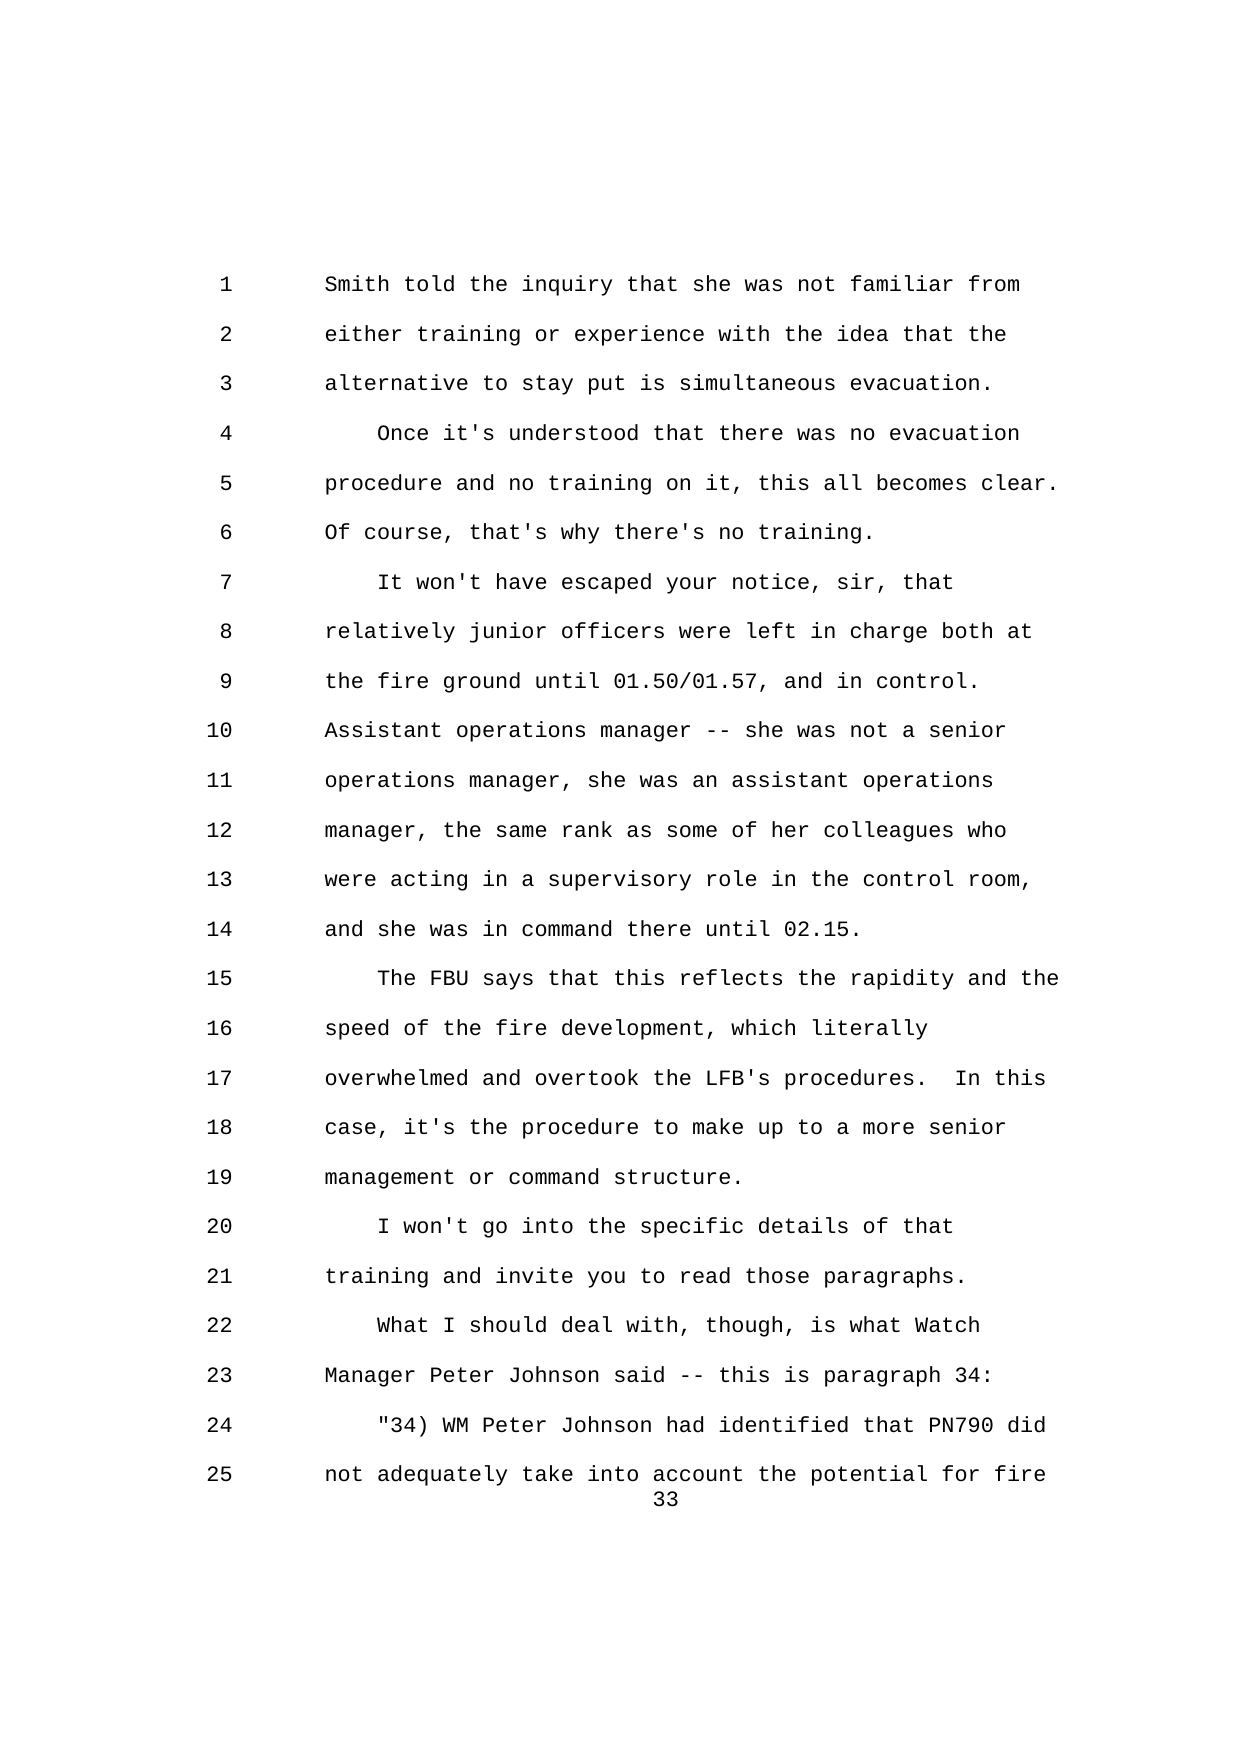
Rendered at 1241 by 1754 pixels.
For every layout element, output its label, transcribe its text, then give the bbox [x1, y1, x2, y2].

text 23 Manager Peter Johnson said -- this is paragraph 34: [75, 1364, 1165, 1389]
text 24 "34) WM Peter Johnson had identified that PN790 did [75, 1414, 1165, 1438]
text 18 case, it's the procedure to make up to a more senior [75, 1116, 1165, 1141]
text 9 the fire ground until 01.50/01.57, and in control. [75, 670, 1165, 695]
text 2 either training or experience with the idea that the [75, 323, 1165, 348]
text 21 training and invite you to read those paragraphs. [75, 1265, 1165, 1290]
text 16 speed of the fire development, which literally [75, 1017, 1165, 1042]
text 17 overwhelmed and overtook the LFB's procedures. In this [75, 1067, 1165, 1091]
text 3 alternative to stay put is simultaneous evacuation. [75, 372, 1165, 397]
text 8 relatively junior officers were left in charge both at [75, 620, 1165, 645]
text 22 What I should deal with, though, is what Watch [75, 1314, 1165, 1339]
text 12 manager, the same rank as some of her colleagues who [75, 819, 1165, 843]
text 15 The FBU says that this reflects the rapidity and the [75, 967, 1165, 992]
text 10 Assistant operations manager -- she was not a senior [75, 719, 1165, 744]
text 7 It won't have escaped your notice, sir, that [75, 571, 1165, 596]
text 20 I won't go into the specific details of that [75, 1215, 1165, 1240]
text 33 [75, 1488, 1165, 1513]
text 25 not adequately take into account the potential for fire [75, 1463, 1165, 1488]
text 1 Smith told the inquiry that she was not familiar from [75, 273, 1165, 298]
text 6 Of course, that's why there's no training. [75, 521, 1165, 546]
text 5 procedure and no training on it, this all becomes clear. [75, 472, 1165, 496]
text 11 operations manager, she was an assistant operations [75, 769, 1165, 794]
text 13 were acting in a supervisory role in the control room, [75, 868, 1165, 893]
text 19 management or command structure. [75, 1166, 1165, 1191]
text 4 Once it's understood that there was no evacuation [75, 422, 1165, 447]
text 14 and she was in command there until 02.15. [75, 918, 1165, 943]
